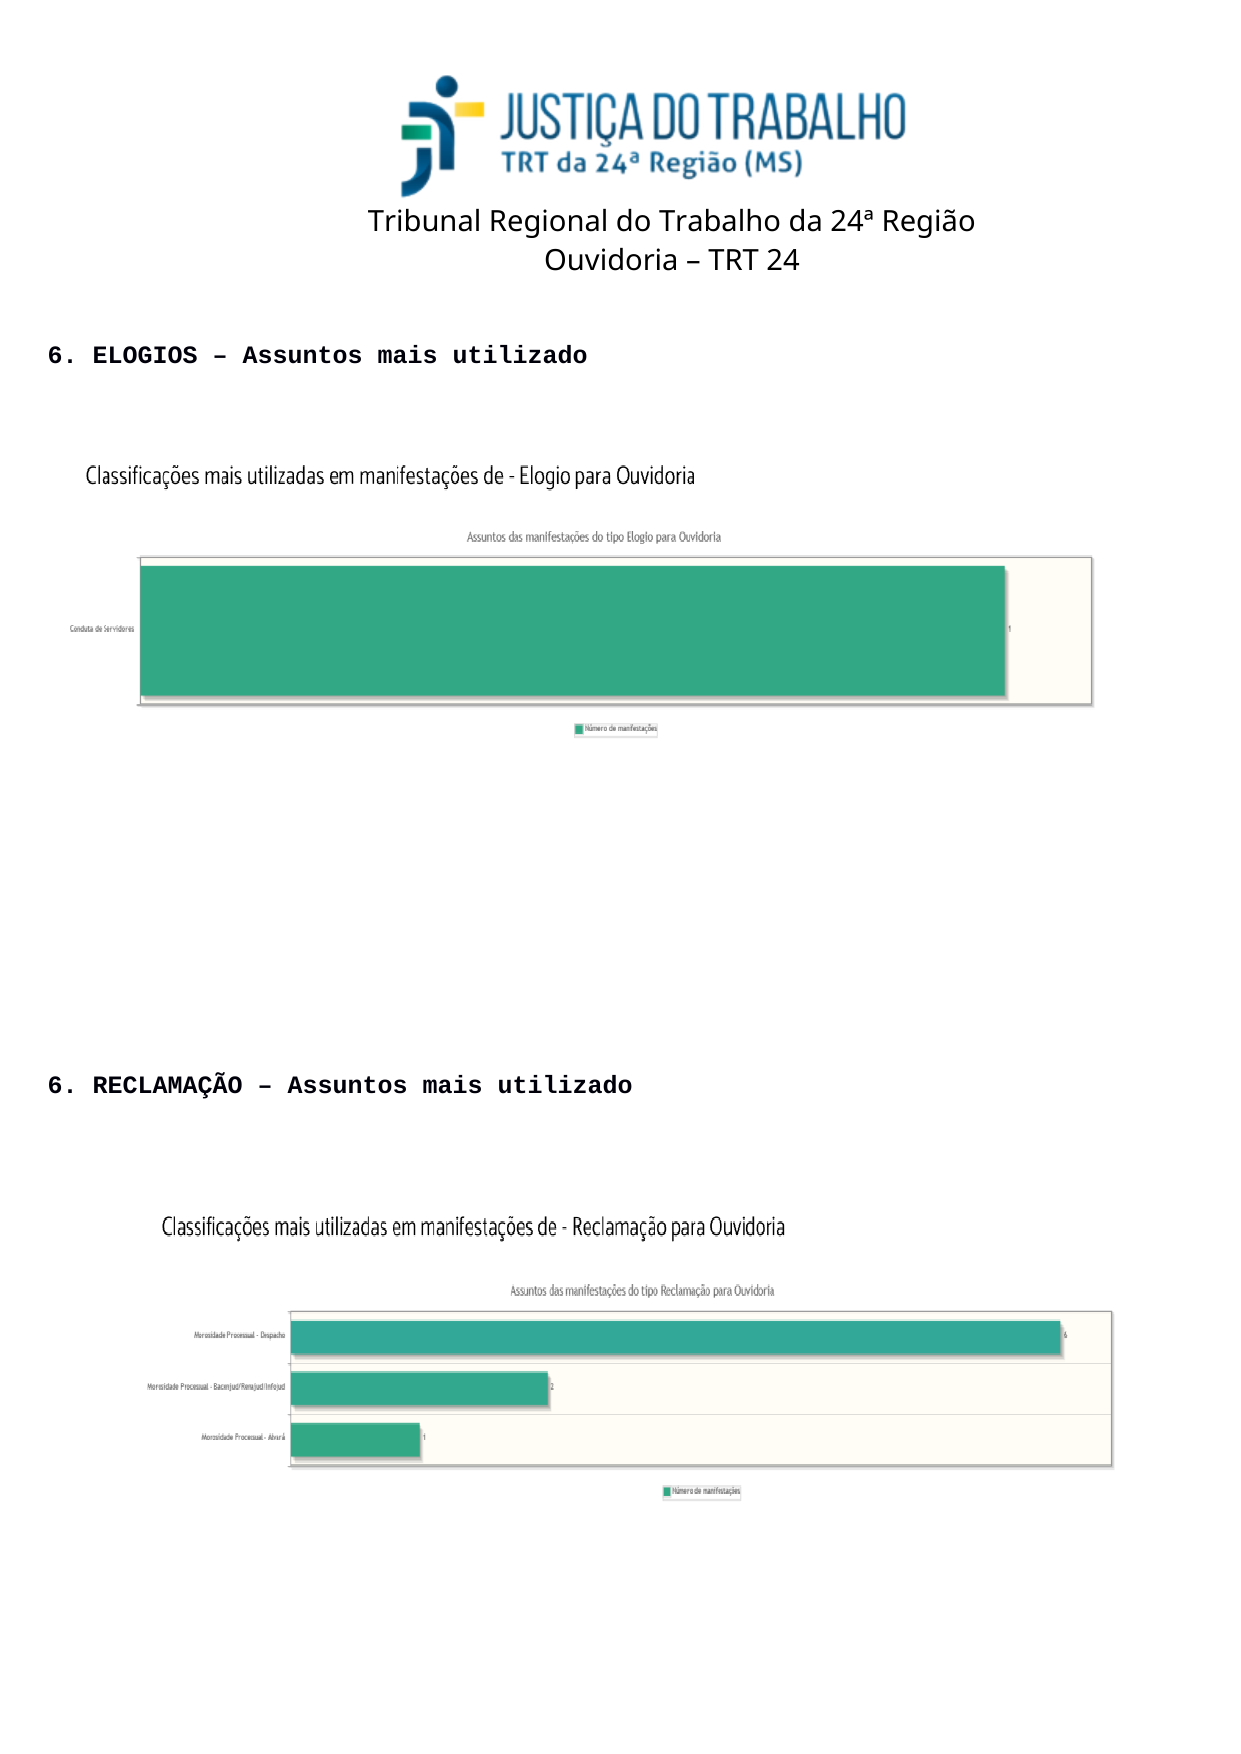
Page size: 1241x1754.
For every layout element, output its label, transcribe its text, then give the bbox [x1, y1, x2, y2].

text 6. RECLAMAÇÃO – Assuntos mais utilizado [47, 1073, 1209, 1101]
text 6. ELOGIOS – Assuntos mais utilizado [47, 342, 1209, 371]
